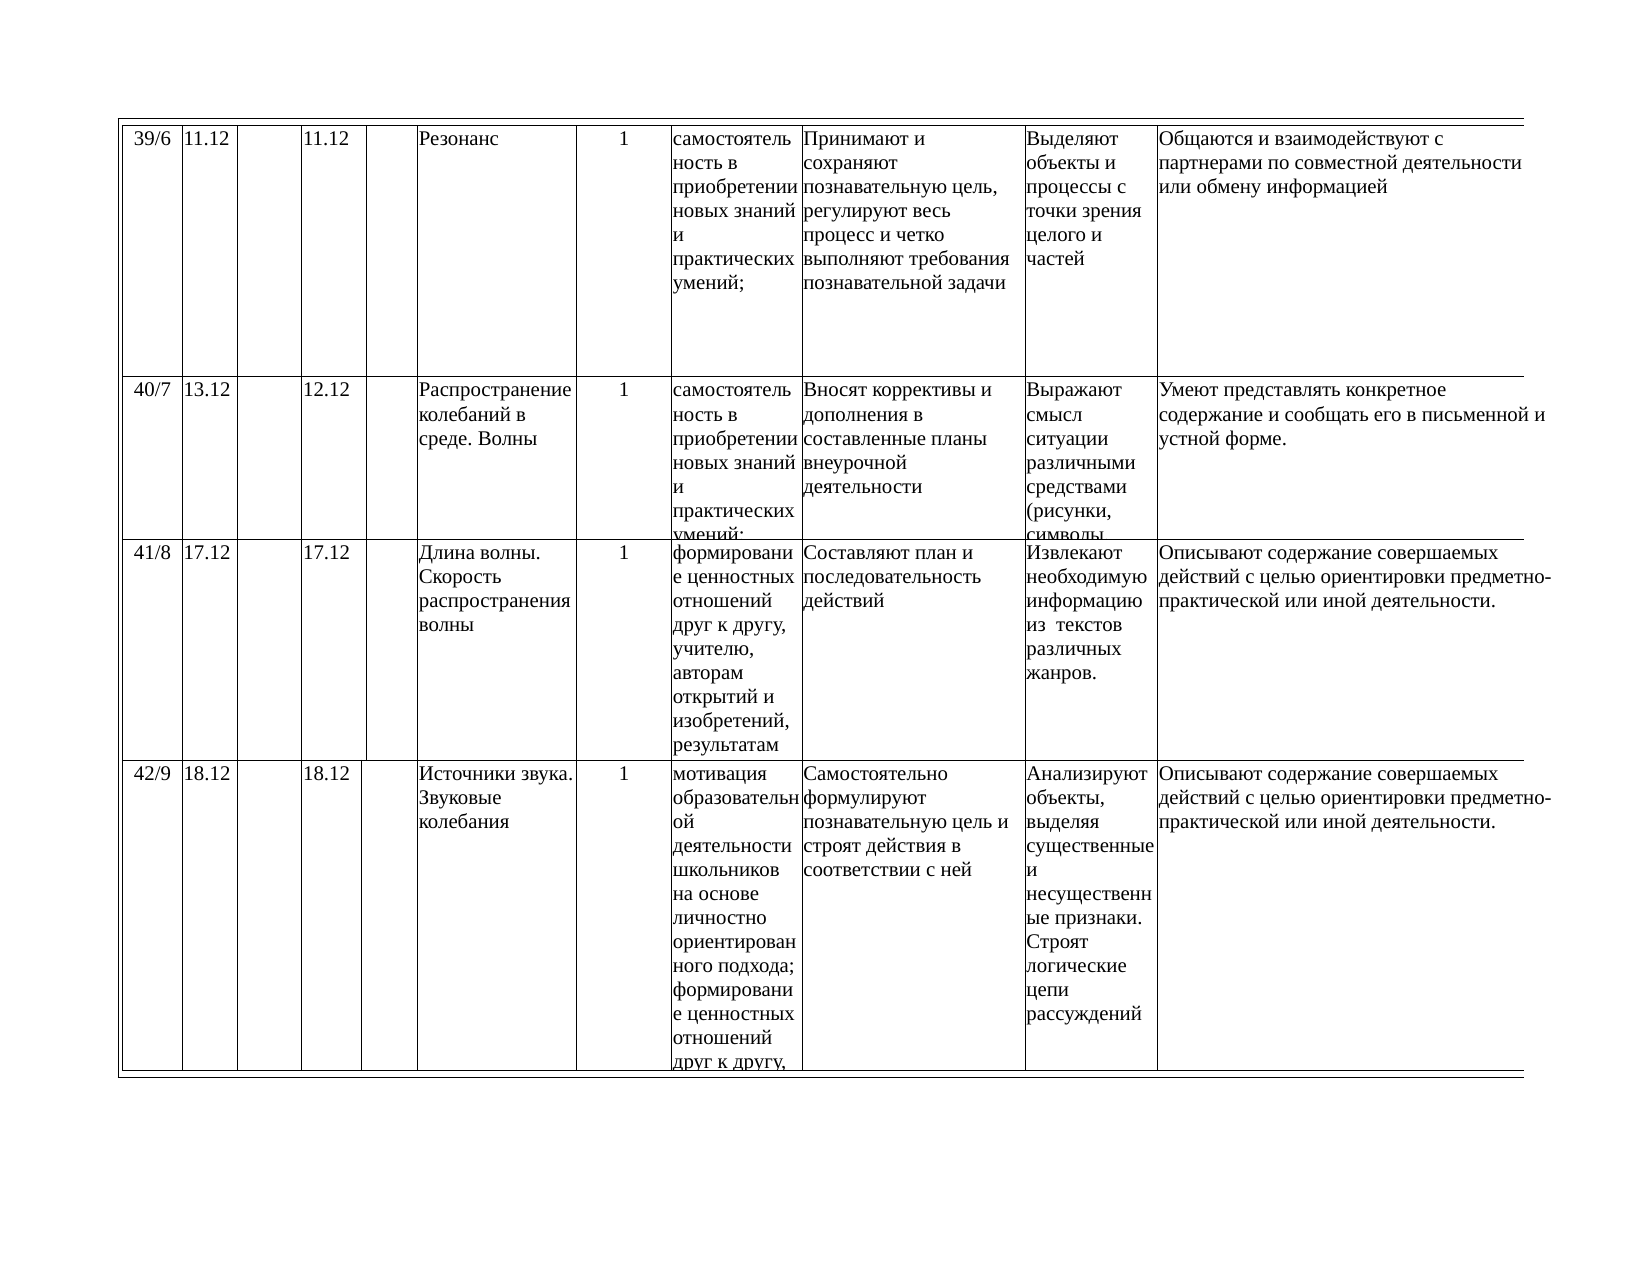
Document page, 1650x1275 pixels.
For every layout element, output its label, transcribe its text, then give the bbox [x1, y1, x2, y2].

table_cell 18.12 [183, 761, 237, 1070]
table_cell [367, 126, 417, 376]
table_cell 39/6 [123, 126, 182, 376]
table_cell 18.12 [302, 761, 361, 1070]
table_cell 40/7 [123, 377, 182, 539]
table_cell 41/8 [123, 540, 182, 759]
table_cell 1 [577, 126, 671, 376]
table_cell Умеют представлять конкретное содержание и сообщать его в письменной и устной форме. [1158, 377, 1524, 539]
table_cell формирование ценностных отношений друг к другу, учителю, авторам открытий и изобретений, результатам обучения. [672, 540, 802, 759]
table_cell самостоятельность в приобретении новых знаний и практических умений; [672, 126, 802, 376]
table_cell Самостоятельно формулируют познавательную цель и строят действия в соответствии с ней [803, 761, 1025, 1070]
table_cell 1 [577, 761, 671, 1070]
table_cell Источники звука. Звуковые колебания [418, 761, 576, 1070]
table_cell 12.12 [302, 377, 366, 539]
table_cell Выделяют объекты и процессы с точки зрения целого и частей [1026, 126, 1157, 376]
table_cell Описывают содержание совершаемых действий с целью ориентировки предметно-практической или иной деятельности. [1158, 540, 1524, 759]
table_cell 13.12 [183, 377, 237, 539]
table_cell [367, 540, 417, 759]
table_cell мотивация образовательной деятельности школьников на основе личностно ориентированного подхода; формирование ценностных отношений друг к другу, учителю, авторам открытий и изобретений, результатам обучения. [672, 761, 802, 1070]
table_cell 11.12 [302, 126, 366, 376]
table_cell Резонанс [418, 126, 576, 376]
table_cell 17.12 [302, 540, 366, 759]
table_cell Вносят коррективы и дополнения в составленные планы внеурочной деятельности [803, 377, 1025, 539]
table_cell Составляют план и последовательность действий [803, 540, 1025, 759]
table_cell Распространение колебаний в среде. Волны [418, 377, 576, 539]
table_cell Описывают содержание совершаемых действий с целью ориентировки предметно-практической или иной деятельности. [1158, 761, 1524, 1070]
table_cell [362, 761, 417, 1070]
table_cell Общаются и взаимодействуют с партнерами по совместной деятельности или обмену информацией [1158, 126, 1524, 376]
table_cell 11.12 [183, 126, 237, 376]
table_cell Принимают и сохраняют познавательную цель, регулируют весь процесс и четко выполняют требования познавательной задачи [803, 126, 1025, 376]
table_cell 1 [577, 540, 671, 759]
table_cell Извлекают необходимую информацию из текстов различных жанров. [1026, 540, 1157, 759]
table_cell [238, 761, 301, 1070]
table_header Календарно- тематическое планирование по физике в 9 классе [119, 119, 1524, 1077]
table_cell 1 [577, 377, 671, 539]
table_cell [367, 377, 417, 539]
table_cell Длина волны. Скорость распространения волны [418, 540, 576, 759]
table_cell [238, 540, 301, 759]
table_cell 17.12 [183, 540, 237, 759]
table_cell самостоятельность в приобретении новых знаний и практических умений; [672, 377, 802, 539]
table_cell 42/9 [123, 761, 182, 1070]
table_cell Выражают смысл ситуации различными средствами (рисунки, символы, схемы, знаки) [1026, 377, 1157, 539]
table_cell [238, 126, 301, 376]
table_cell Анализируют объекты, выделяя существенные и несущественные признаки. Строят логические цепи рассуждений [1026, 761, 1157, 1070]
table_cell [238, 377, 301, 539]
